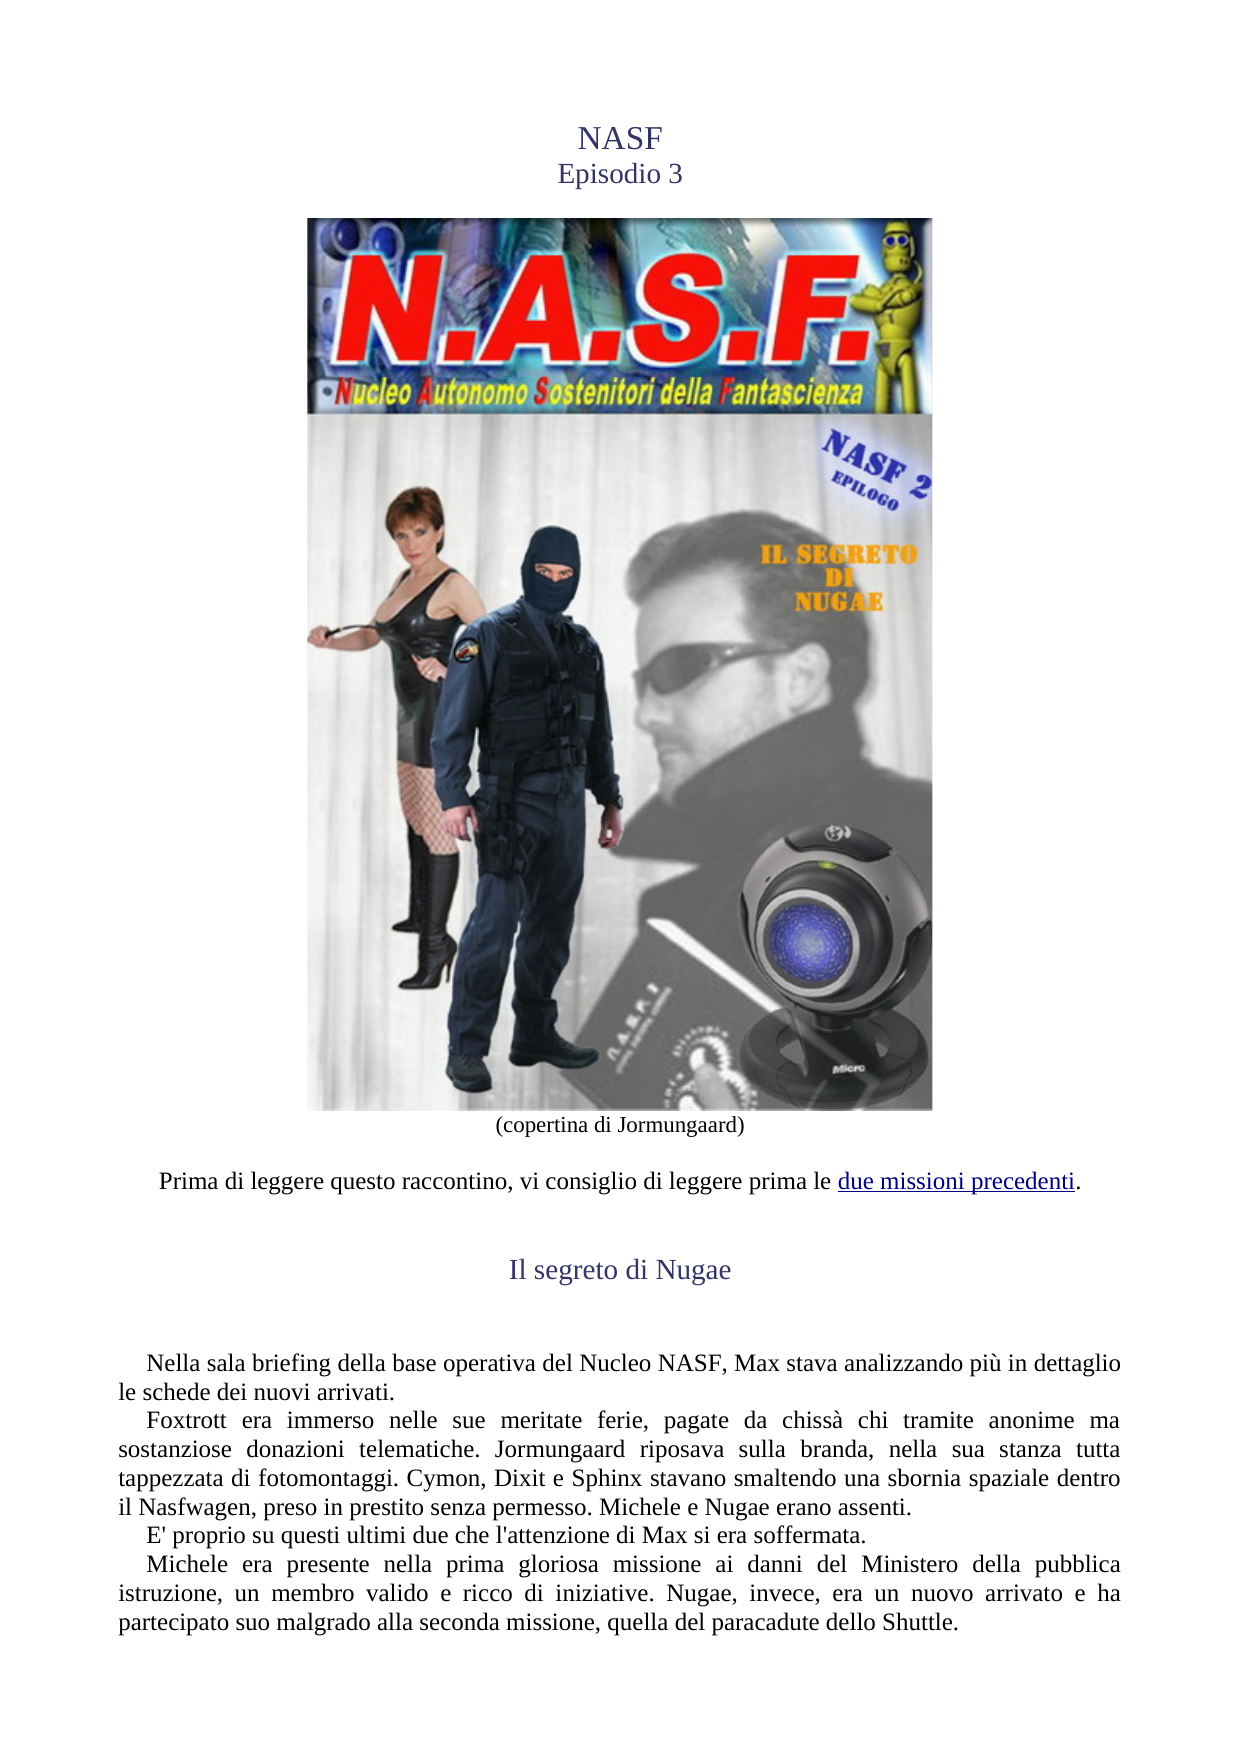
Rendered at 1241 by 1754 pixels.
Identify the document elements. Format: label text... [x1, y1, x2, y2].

text E' proprio su questi ultimi due che l'attenzione di Max si era soffermata. [118, 1521, 1122, 1549]
picture [307, 218, 933, 1111]
text Foxtrott era immerso nelle sue meritate ferie, pagate da chissà chi tramite anonime ma sostanziose donazioni telematiche. Jormungaard riposava sulla branda, nella sua stanza tutta tappezzata di fotomontaggi. Cymon, Dixit e Sphinx stavano smaltendo una sbornia spaziale dentro il Nasfwagen, preso in prestito senza permesso. Michele e Nugae erano assenti. [118, 1406, 1122, 1521]
text Nella sala briefing della base operativa del Nucleo NASF, Max stava analizzando più in dettaglio le schede dei nuovi arrivati. [118, 1348, 1122, 1406]
text Prima di leggere questo raccontino, vi consiglio di leggere prima le due missioni precedenti. [118, 1166, 1122, 1195]
text Episodio 3 [118, 156, 1122, 190]
text Michele era presente nella prima gloriosa missione ai danni del Ministero della pubblica istruzione, un membro valido e ricco di iniziative. Nugae, invece, era un nuovo arrivato e ha partecipato suo malgrado alla seconda missione, quella del paracadute dello Shuttle. [118, 1549, 1122, 1636]
text (copertina di Jormungaard) [118, 219, 1122, 1137]
text Il segreto di Nugae [118, 1252, 1122, 1286]
text NASF [118, 118, 1122, 156]
